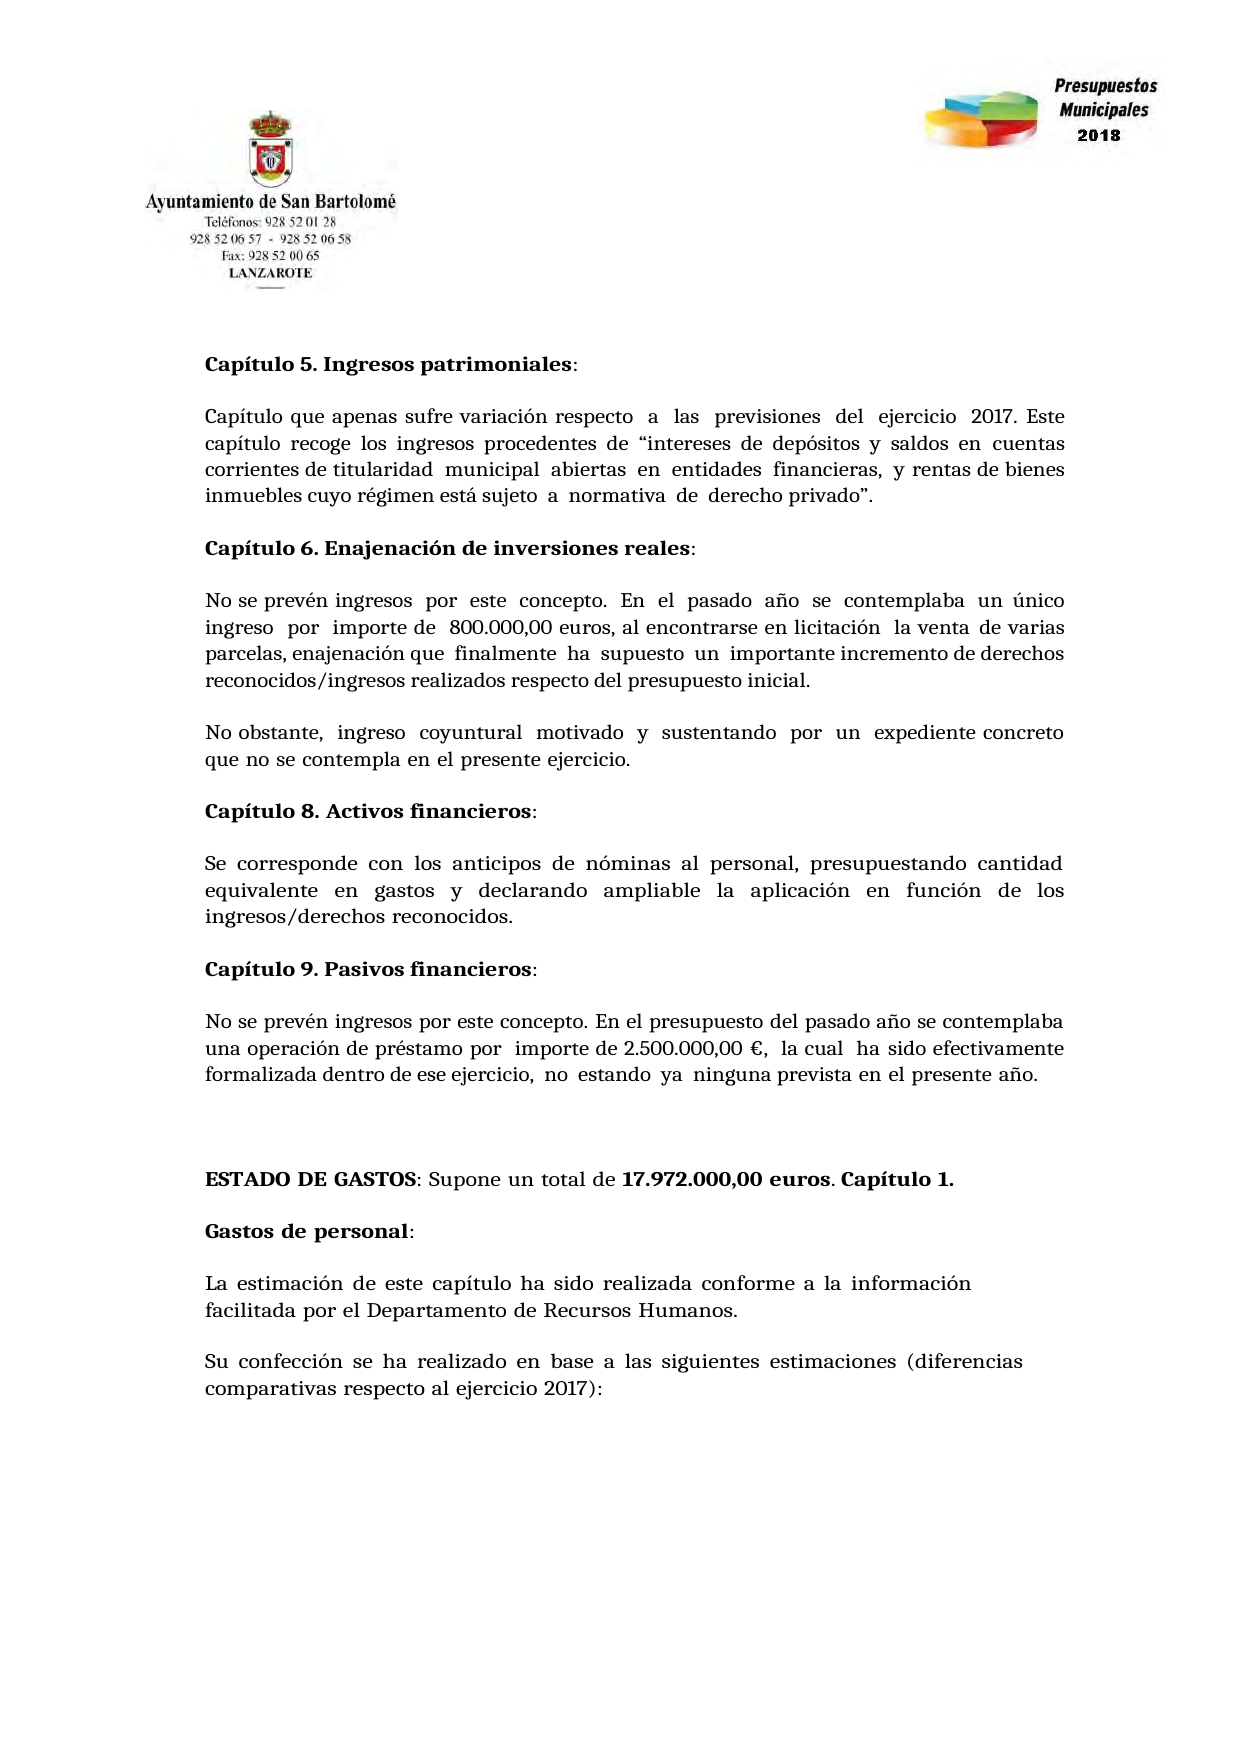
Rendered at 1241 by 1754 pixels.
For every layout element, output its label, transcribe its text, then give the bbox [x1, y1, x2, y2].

picture [143, 110, 399, 290]
text La estimación de este capítulo ha sido realizada conforme a la información facilitada por el Departamento de Recursos Humanos. [205, 1272, 1064, 1322]
subtitle Capítulo 6. Enajenación de inversiones reales: [205, 537, 1078, 561]
subtitle Capítulo 8. Activos financieros: [205, 800, 1078, 824]
text ESTADO DE GASTOS: Supone un total de 17.972.000,00 euros. Capítulo 1. Gastos de personal: [205, 1168, 967, 1244]
text No obstante, ingreso coyuntural motivado y sustentando por un expediente concreto que no se contempla en el presente ejercicio. [205, 721, 1064, 771]
subtitle Capítulo 9. Pasivos financieros: [205, 957, 1078, 981]
text Capítulo que apenas sufre variación respecto a las previsiones del ejercicio 2017. Este capítulo recoge los ingresos procedentes de “intereses de depósitos y saldos en cuentas corrientes de titularidad municipal abiertas en entidades financieras, y rentas de bienes inmuebles cuyo régimen está sujeto a normativa de derecho privado”. [205, 405, 1065, 508]
text Se corresponde con los anticipos de nóminas al personal, presupuestando cantidad equivalente en gastos y declarando ampliable la aplicación en función de los ingresos/derechos reconocidos. [205, 852, 1064, 929]
text Su confección se ha realizado en base a las siguientes estimaciones (diferencias comparativas respecto al ejercicio 2017): [205, 1350, 1064, 1400]
picture [917, 58, 1166, 167]
text No se prevén ingresos por este concepto. En el pasado año se contemplaba un único ingreso por importe de 800.000,00 euros, al encontrarse en licitación la venta de varias parcelas, enajenación que finalmente ha supuesto un importante incremento de derechos reconocidos/ingresos realizados respecto del presupuesto inicial. [205, 589, 1065, 692]
text No se prevén ingresos por este concepto. En el presupuesto del pasado año se contemplaba una operación de préstamo por importe de 2.500.000,00 €, la cual ha sido efectivamente formalizada dentro de ese ejercicio, no estando ya ninguna prevista en el presente año. [205, 1010, 1064, 1086]
subtitle Capítulo 5. Ingresos patrimoniales: [205, 353, 1078, 377]
